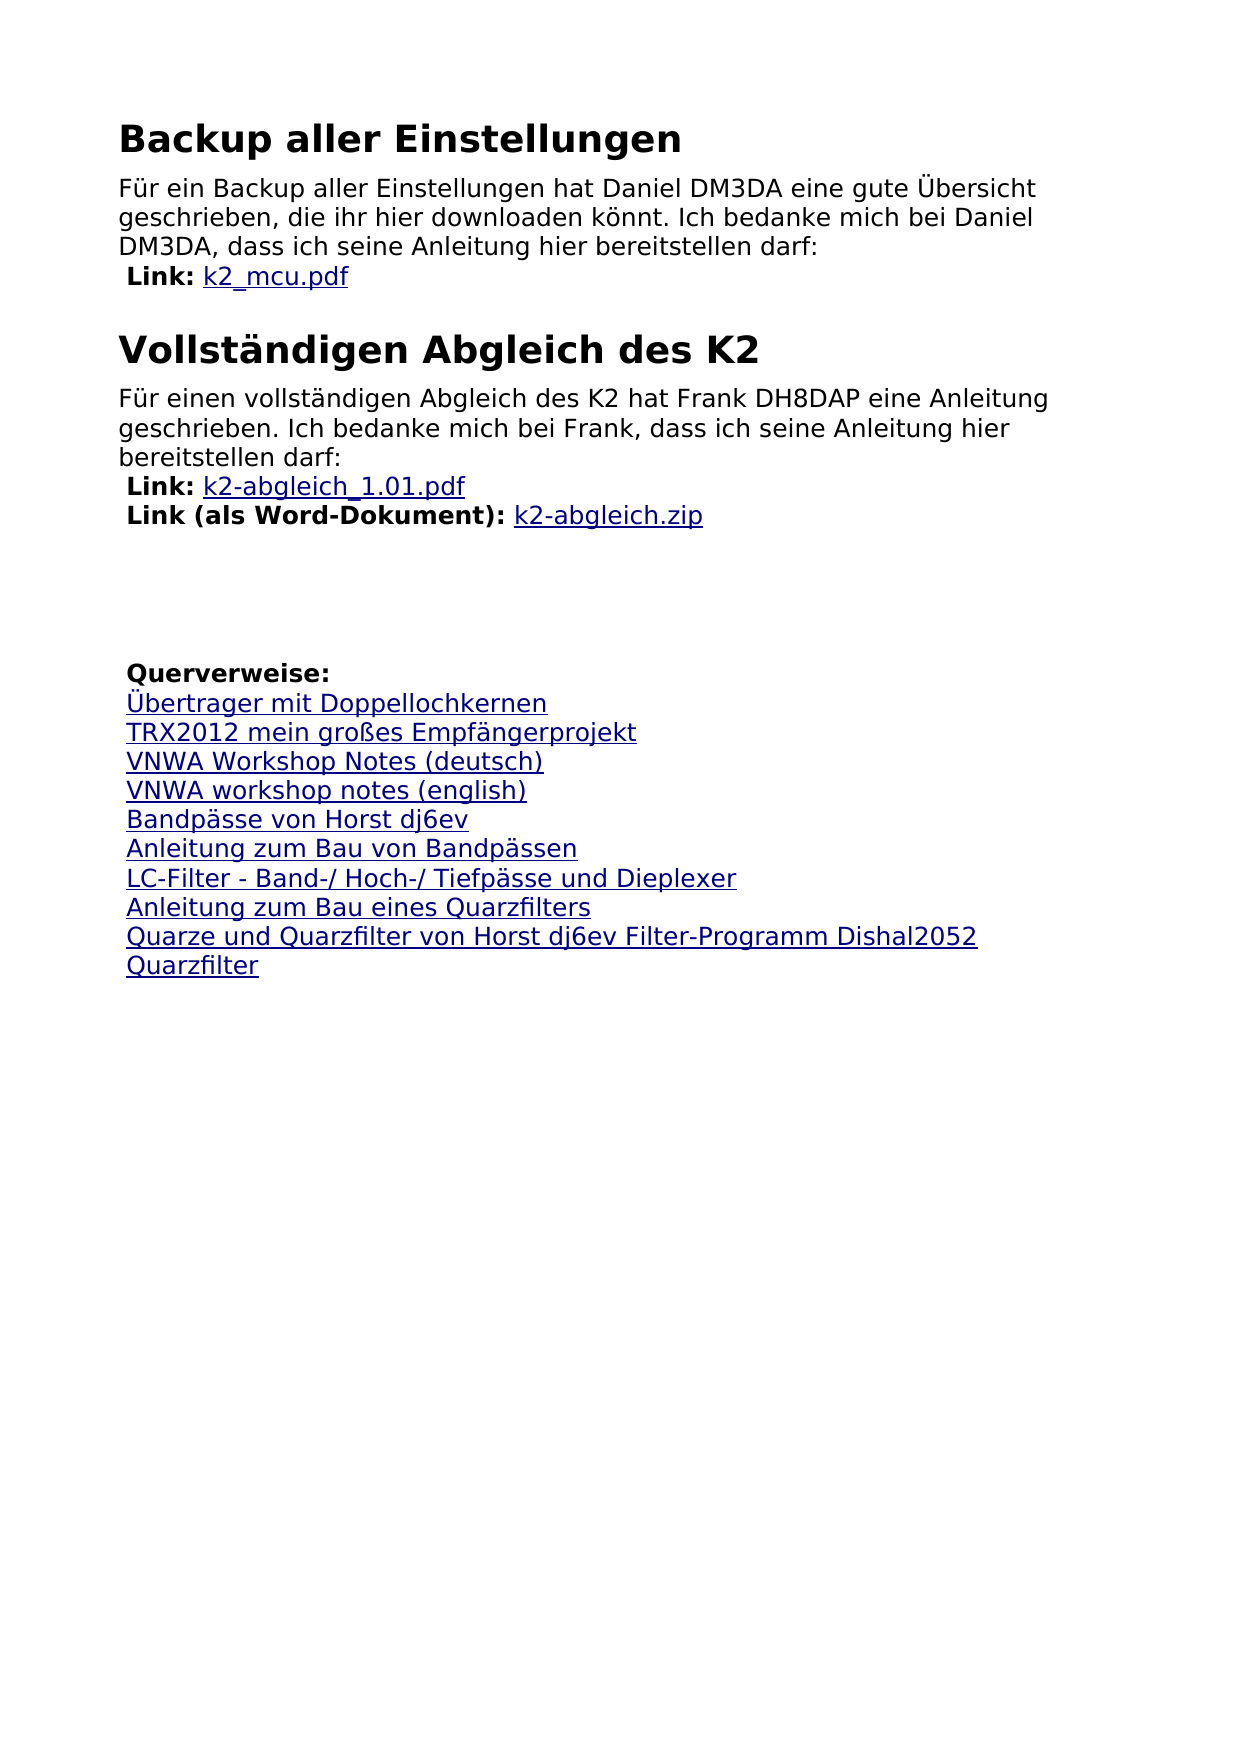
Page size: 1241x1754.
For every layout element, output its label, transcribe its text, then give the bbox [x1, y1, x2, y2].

text Für ein Backup aller Einstellungen hat Daniel DM3DA eine gute Übersicht geschrieben, die ihr hier downloaden könnt. Ich bedanke mich bei Daniel DM3DA, dass ich seine Anleitung hier bereitstellen darf: Link: k2_mcu.pdf [118, 174, 1122, 291]
subtitle Vollständigen Abgleich des K2 [118, 328, 1122, 372]
subtitle Backup aller Einstellungen [118, 118, 1122, 162]
text Querverweise: Übertrager mit Doppellochkernen TRX2012 mein großes Empfängerprojekt VNWA Workshop Notes (deutsch) VNWA workshop notes (english) Bandpässe von Horst dj6ev Anleitung zum Bau von Bandpässen LC-Filter - Band-/ Hoch-/ Tiefpässe und Dieplexer Anleitung zum Bau eines Quarzfilters Quarze und Quarzfilter von Horst dj6ev Filter-Programm Dishal2052 Quarzfilter [118, 543, 1122, 980]
text Für einen vollständigen Abgleich des K2 hat Frank DH8DAP eine Anleitung geschrieben. Ich bedanke mich bei Frank, dass ich seine Anleitung hier bereitstellen darf: Link: k2-abgleich_1.01.pdf Link (als Word-Dokument): k2-abgleich.zip [118, 384, 1122, 530]
